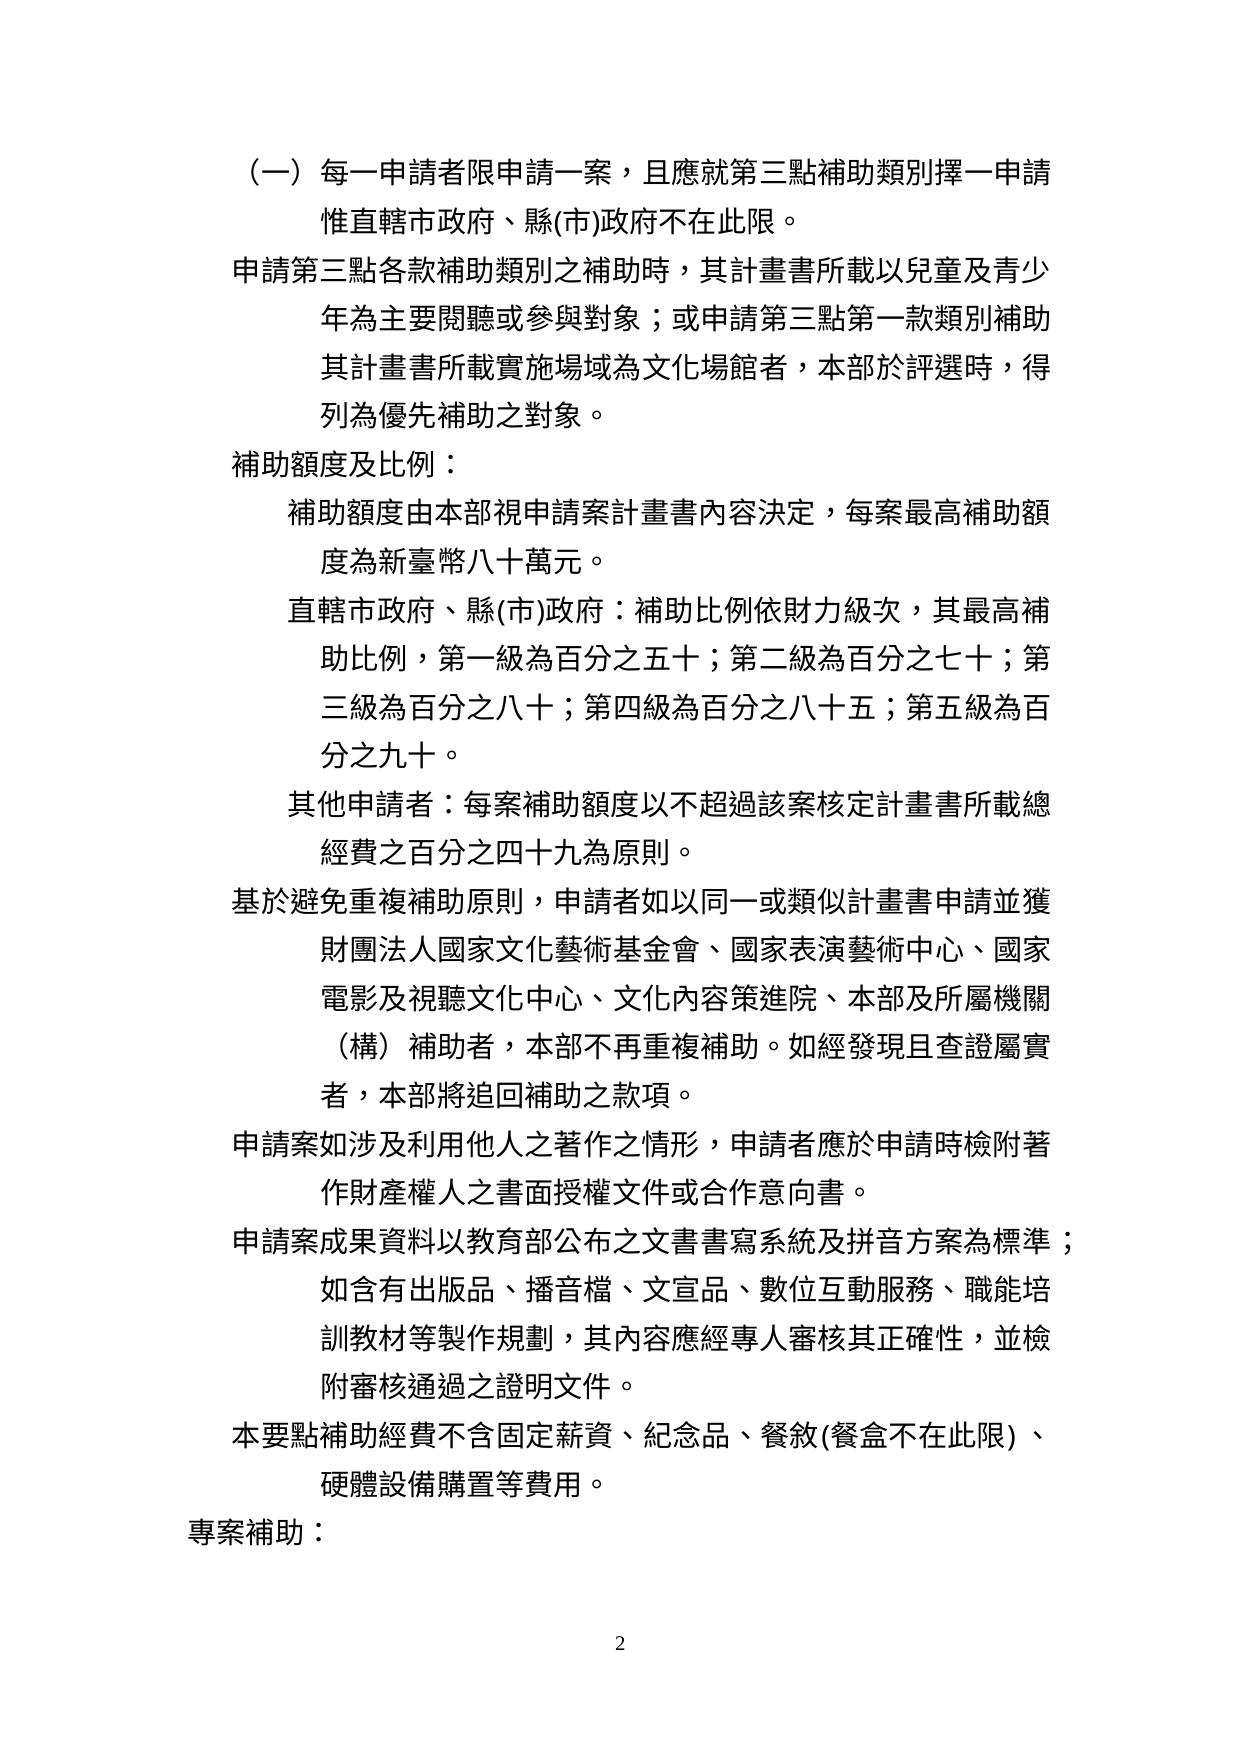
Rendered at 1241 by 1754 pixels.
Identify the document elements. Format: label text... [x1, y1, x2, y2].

text 申請案如涉及利用他人之著作之情形，申請者應於申請時檢附著作財產權人之書面授權文件或合作意向書。 [232, 1121, 1053, 1212]
text 專案補助： [187, 1509, 1053, 1552]
list 每一申請者限申請一案，且應就第三點補助類別擇一申請，惟直轄市政府、縣(市)政府不在此限。 [232, 150, 1053, 241]
text 其他申請者：每案補助額度以不超過該案核定計畫書所載總經費之百分之四十九為原則。 [288, 781, 1053, 872]
text 本要點補助經費不含固定薪資、紀念品、餐敘(餐盒不在此限) 、硬體設備購置等費用。 [232, 1412, 1053, 1503]
text 基於避免重複補助原則，申請者如以同一或類似計畫書申請並獲財團法人國家文化藝術基金會、國家表演藝術中心、國家電影及視聽文化中心、文化內容策進院、本部及所屬機關（構）補助者，本部不再重複補助。如經發現且查證屬實者，本部將追回補助之款項。 [232, 878, 1053, 1115]
text 申請第三點各款補助類別之補助時，其計畫書所載以兒童及青少年為主要閱聽或參與對象；或申請第三點第一款類別補助，其計畫書所載實施場域為文化場館者，本部於評選時，得列為優先補助之對象。 [232, 247, 1053, 435]
text 直轄市政府、縣(市)政府：補助比例依財力級次，其最高補助比例，第一級為百分之五十；第二級為百分之七十；第三級為百分之八十；第四級為百分之八十五；第五級為百分之九十。 [288, 587, 1053, 775]
text 申請案成果資料以教育部公布之文書書寫系統及拼音方案為標準；如含有出版品、播音檔、文宣品、數位互動服務、職能培訓教材等製作規劃，其內容應經專人審核其正確性，並檢附審核通過之證明文件。 [232, 1218, 1053, 1406]
text 補助額度及比例： [232, 441, 1053, 484]
text 補助額度由本部視申請案計畫書內容決定，每案最高補助額度為新臺幣八十萬元。 [288, 490, 1053, 581]
